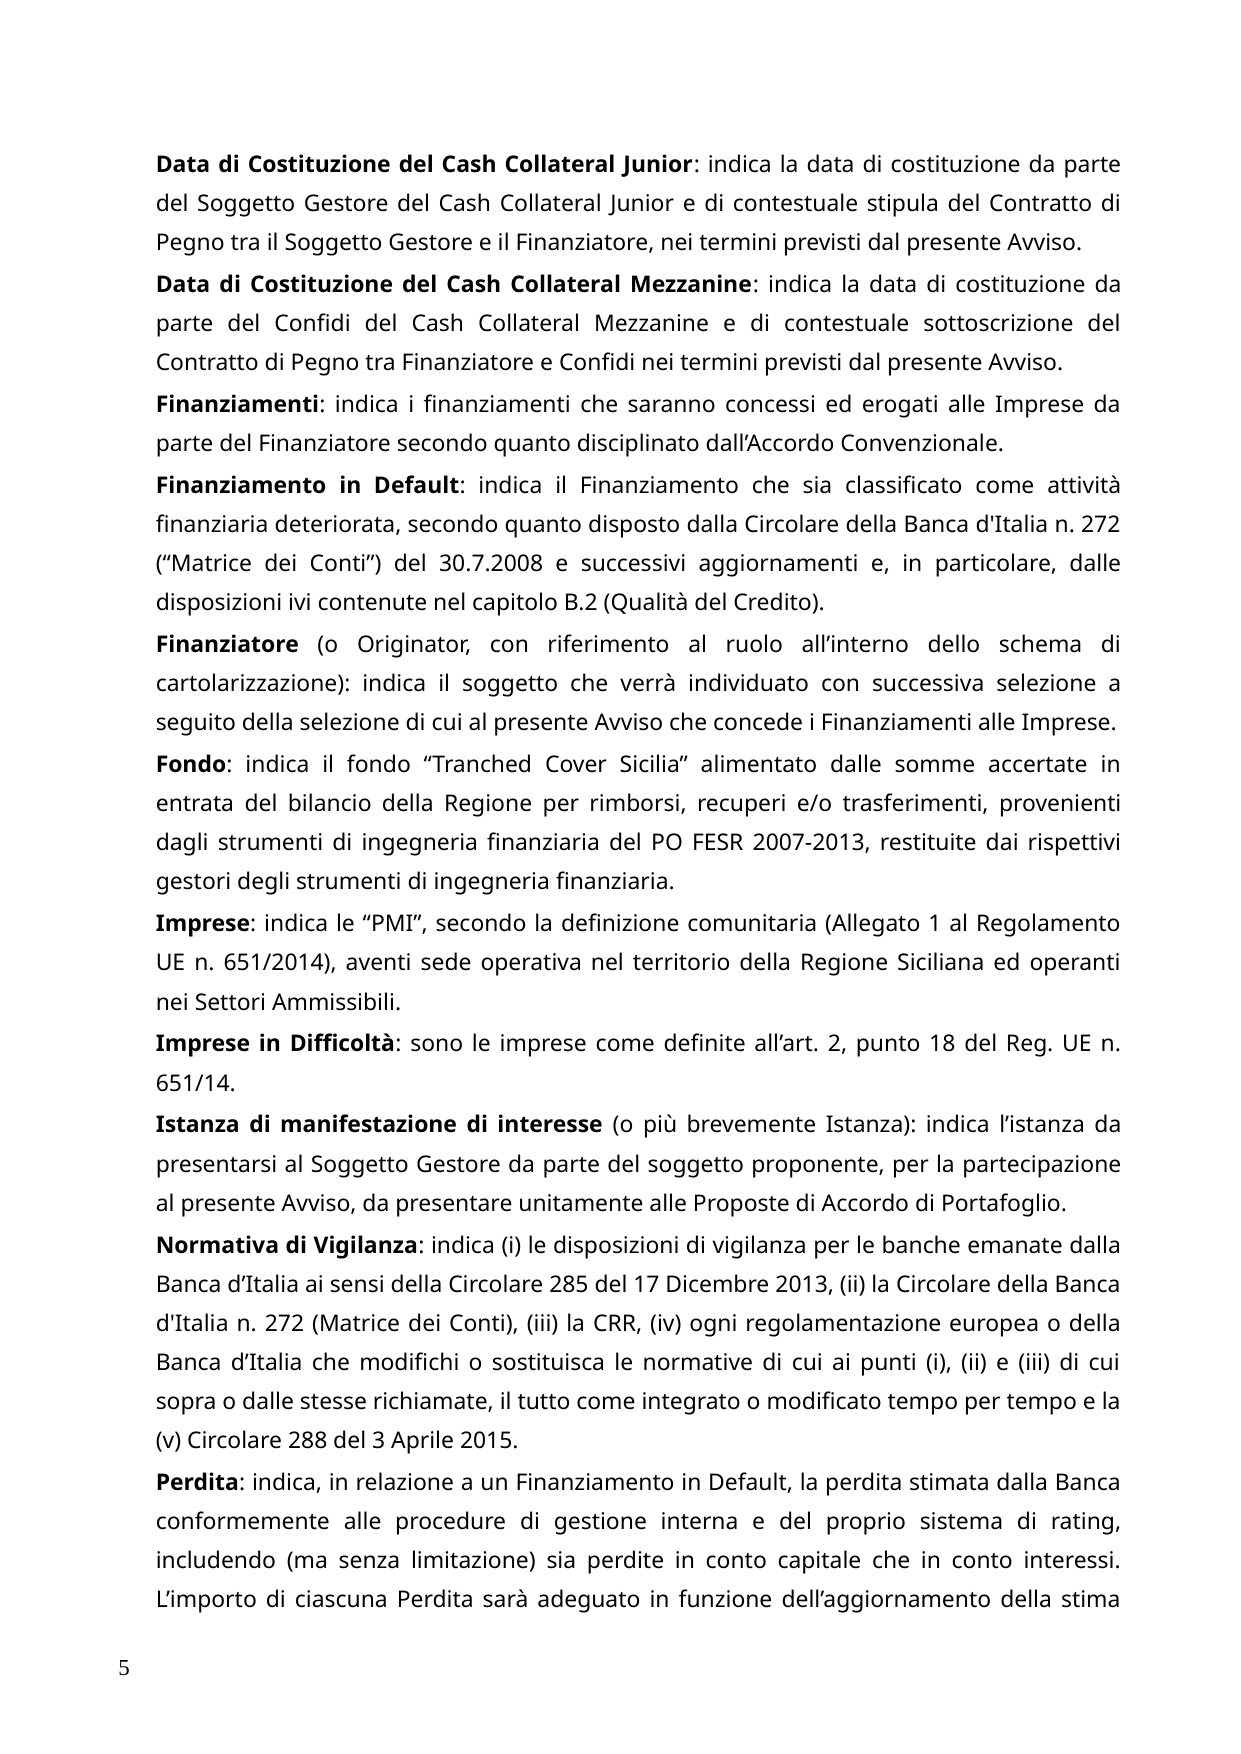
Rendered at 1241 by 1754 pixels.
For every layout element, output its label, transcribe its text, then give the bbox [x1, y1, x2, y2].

list Data di Costituzione del Cash Collateral Junior: indica la data di costituzione da parte del Soggetto Gestore del Cash Collateral Junior e di contestuale stipula del Contratto di Pegno tra il Soggetto Gestore e il Finanziatore, nei termini previsti dal presente Avviso. [156, 148, 1122, 257]
list Istanza di manifestazione di interesse (o più brevemente Istanza): indica l’istanza da presentarsi al Soggetto Gestore da parte del soggetto proponente, per la partecipazione al presente Avviso, da presentare unitamente alle Proposte di Accordo di Portafoglio. [156, 1108, 1122, 1218]
list Imprese in Difficoltà: sono le imprese come definite all’art. 2, punto 18 del Reg. UE n. 651/14. [156, 1027, 1122, 1098]
list Finanziamento in Default: indica il Finanziamento che sia classificato come attività finanziaria deteriorata, secondo quanto disposto dalla Circolare della Banca d'Italia n. 272 (“Matrice dei Conti”) del 30.7.2008 e successivi aggiornamenti e, in particolare, dalle disposizioni ivi contenute nel capitolo B.2 (Qualità del Credito). [156, 469, 1122, 617]
list Normativa di Vigilanza: indica (i) le disposizioni di vigilanza per le banche emanate dalla Banca d’Italia ai sensi della Circolare 285 del 17 Dicembre 2013, (ii) la Circolare della Banca d'Italia n. 272 (Matrice dei Conti), (iii) la CRR, (iv) ogni regolamentazione europea o della Banca d’Italia che modifichi o sostituisca le normative di cui ai punti (i), (ii) e (iii) di cui sopra o dalle stesse richiamate, il tutto come integrato o modificato tempo per tempo e la (v) Circolare 288 del 3 Aprile 2015. [156, 1228, 1122, 1455]
list Finanziatore (o Originator, con riferimento al ruolo all’interno dello schema di cartolarizzazione): indica il soggetto che verrà individuato con successiva selezione a seguito della selezione di cui al presente Avviso che concede i Finanziamenti alle Imprese. [156, 628, 1122, 737]
list Imprese: indica le “PMI”, secondo la definizione comunitaria (Allegato 1 al Regolamento UE n. 651/2014), aventi sede operativa nel territorio della Regione Siciliana ed operanti nei Settori Ammissibili. [156, 907, 1122, 1017]
list Perdita: indica, in relazione a un Finanziamento in Default, la perdita stimata dalla Banca conformemente alle procedure di gestione interna e del proprio sistema di rating, includendo (ma senza limitazione) sia perdite in conto capitale che in conto interessi. L’importo di ciascuna Perdita sarà adeguato in funzione dell’aggiornamento della stima [156, 1466, 1122, 1614]
list Finanziamenti: indica i finanziamenti che saranno concessi ed erogati alle Imprese da parte del Finanziatore secondo quanto disciplinato dall’Accordo Convenzionale. [156, 388, 1122, 458]
list Data di Costituzione del Cash Collateral Mezzanine: indica la data di costituzione da parte del Confidi del Cash Collateral Mezzanine e di contestuale sottoscrizione del Contratto di Pegno tra Finanziatore e Confidi nei termini previsti dal presente Avviso. [156, 268, 1122, 377]
list Fondo: indica il fondo “Tranched Cover Sicilia” alimentato dalle somme accertate in entrata del bilancio della Regione per rimborsi, recuperi e/o trasferimenti, provenienti dagli strumenti di ingegneria finanziaria del PO FESR 2007-2013, restituite dai rispettivi gestori degli strumenti di ingegneria finanziaria. [156, 748, 1122, 897]
